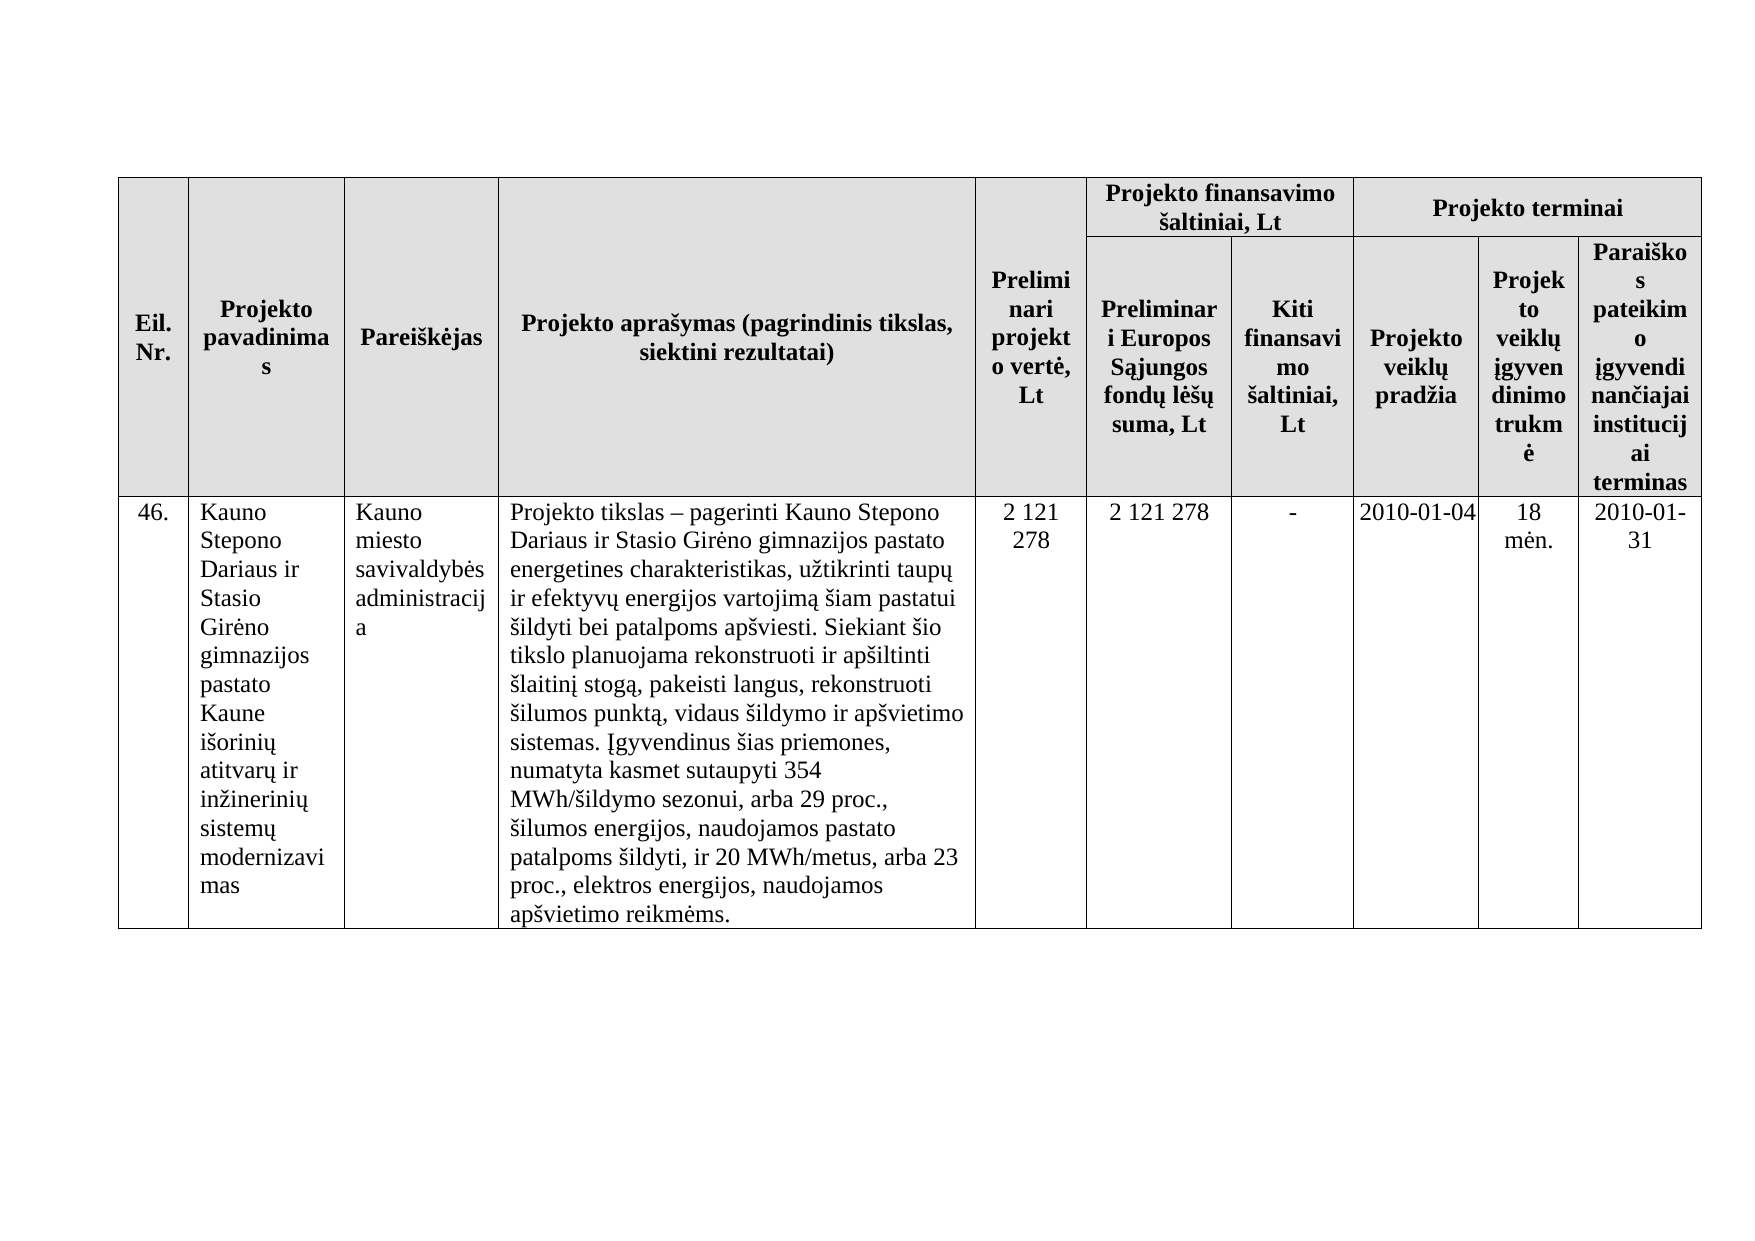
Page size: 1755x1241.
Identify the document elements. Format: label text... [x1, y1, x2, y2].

table_cell - [1232, 497, 1353, 928]
table_cell 2 121 278 [976, 497, 1086, 928]
table_header Preliminari projekto vertė, Lt [976, 178, 1086, 496]
table_header Pareiškėjas [345, 178, 498, 496]
table_cell Preliminari Europos Sąjungos fondų lėšų suma, Lt [1087, 237, 1231, 496]
table_cell 2010-01-04 [1354, 497, 1478, 928]
table_cell Kauno miesto savivaldybės administracija [345, 497, 498, 928]
table_header Eil. Nr. [119, 178, 188, 496]
table_header Projekto terminai [1354, 178, 1701, 236]
table_cell Projekto tikslas – pagerinti Kauno Stepono Dariaus ir Stasio Girėno gimnazijos pastato energetines charakteristikas, užtikrinti taupų ir efektyvų energijos vartojimą šiam pastatui šildyti bei patalpoms apšviesti. Siekiant šio tikslo planuojama rekonstruoti ir apšiltinti šlaitinį stogą, pakeisti langus, rekonstruoti šilumos punktą, vidaus šildymo ir apšvietimo sistemas. Įgyvendinus šias priemones, numatyta kasmet sutaupyti 354 MWh/šildymo sezonui, arba 29 proc., šilumos energijos, naudojamos pastato patalpoms šildyti, ir 20 MWh/metus, arba 23 proc., elektros energijos, naudojamos apšvietimo reikmėms. [499, 497, 975, 928]
table_header Projekto finansavimo šaltiniai, Lt [1087, 178, 1353, 236]
table_cell Projekto veiklų įgyvendinimo trukmė [1479, 237, 1578, 496]
table_header Projekto pavadinimas [189, 178, 344, 496]
table_cell 46. [119, 497, 188, 928]
table_cell 18 mėn. [1479, 497, 1578, 928]
table_cell Kauno Stepono Dariaus ir Stasio Girėno gimnazijos pastato Kaune išorinių atitvarų ir inžinerinių sistemų modernizavimas [189, 497, 344, 928]
table_cell 2010-01-31 [1579, 497, 1701, 928]
table_cell Projekto veiklų pradžia [1354, 237, 1478, 496]
table_cell Kiti finansavimo šaltiniai, Lt [1232, 237, 1353, 496]
table_cell 2 121 278 [1087, 497, 1231, 928]
table_header Projekto aprašymas (pagrindinis tikslas, siektini rezultatai) [499, 178, 975, 496]
table_cell Paraiškos pateikimo įgyvendinančiajai institucijai terminas [1579, 237, 1701, 496]
